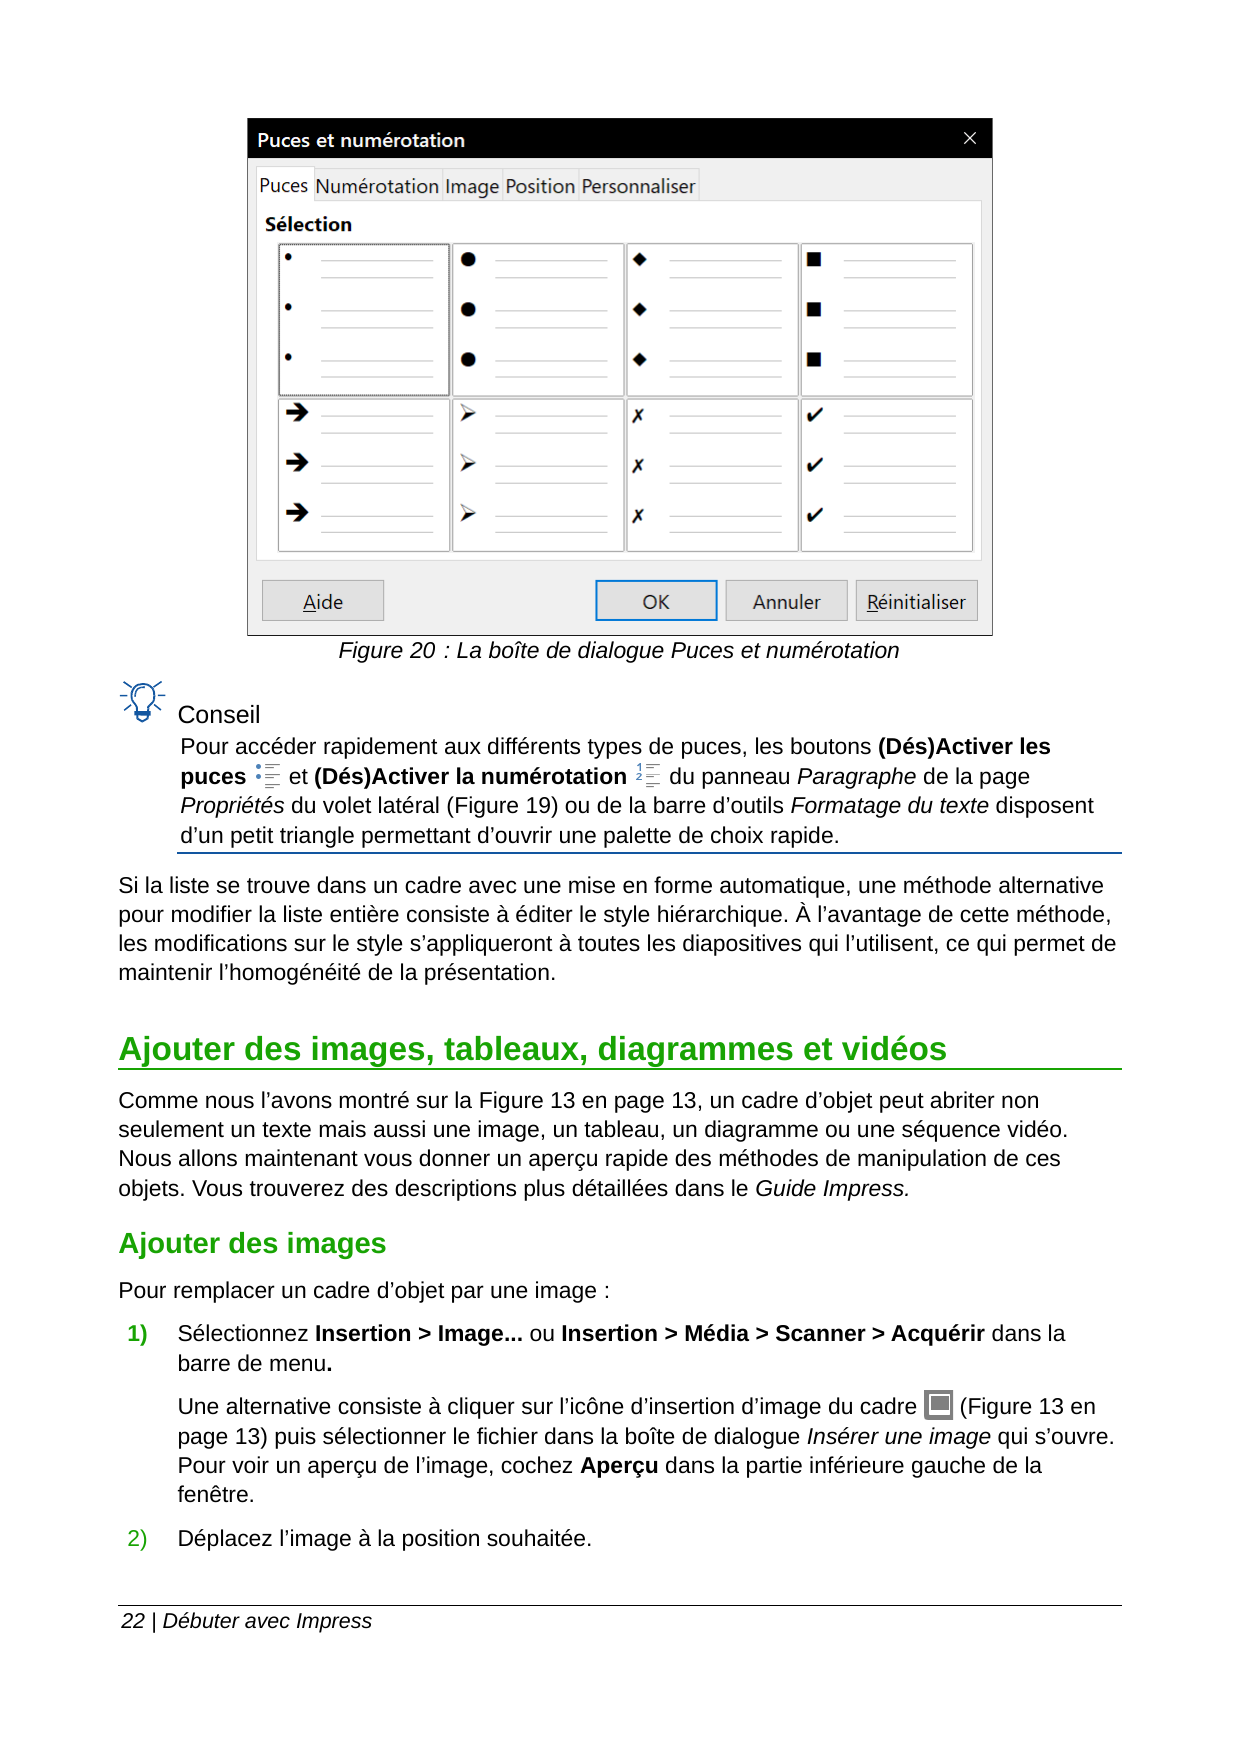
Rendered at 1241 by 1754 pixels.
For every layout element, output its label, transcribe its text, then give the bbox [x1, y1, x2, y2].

picture [633, 760, 663, 790]
text Pour accéder rapidement aux différents types de puces, les boutons (Dés)Activer les puces et (Dés)Activer la numérotation du panneau Paragraphe de la page Propriétés du volet latéral (Figure 19) ou de la barre d’outils Formatage du texte disposent d’un petit triangle permettant d’ouvrir une palette de choix rapide. [177, 728, 1122, 852]
list Une alternative consiste à cliquer sur l’icône d’insertion d’image du cadre (Figure 13 en page 13) puis sélectionner le fichier dans la boîte de dialogue Insérer une image qui s’ouvre. Pour voir un aperçu de l’image, cochez Aperçu dans la partie inférieure gauche de la fenêtre. [148, 1391, 1122, 1507]
subtitle Ajouter des images, tableaux, diagrammes et vidéos [118, 1029, 1122, 1068]
list Conseil [118, 680, 1122, 728]
picture [923, 1390, 954, 1421]
text Comme nous l’avons montré sur la Figure 13 en page 13, un cadre d’objet peut abriter non seulement un texte mais aussi une image, un tableau, un diagramme ou une séquence vidéo. Nous allons maintenant vous donner un aperçu rapide des méthodes de manipulation de ces objets. Vous trouverez des descriptions plus détaillées dans le Guide Impress. [118, 1084, 1122, 1201]
list Sélectionnez Insertion > Image... ou Insertion > Média > Scanner > Acquérir dans la barre de menu. [148, 1318, 1122, 1376]
text Pour remplacer un cadre d’objet par une image : [118, 1274, 1122, 1303]
subtitle Ajouter des images [118, 1230, 1122, 1259]
picture [247, 118, 993, 636]
picture [252, 760, 283, 791]
text Figure 20 : La boîte de dialogue Puces et numérotation [118, 635, 1122, 665]
list Déplacez l’image à la position souhaitée. [148, 1522, 1122, 1551]
text Si la liste se trouve dans un cadre avec une mise en forme automatique, une méthode alternative pour modifier la liste entière consiste à éditer le style hiérarchique. À l’avantage de cette méthode, les modifications sur le style s’appliqueront à toutes les diapositives qui l’utilisent, ce qui permet de maintenir l’homogénéité de la présentation. [118, 869, 1122, 985]
